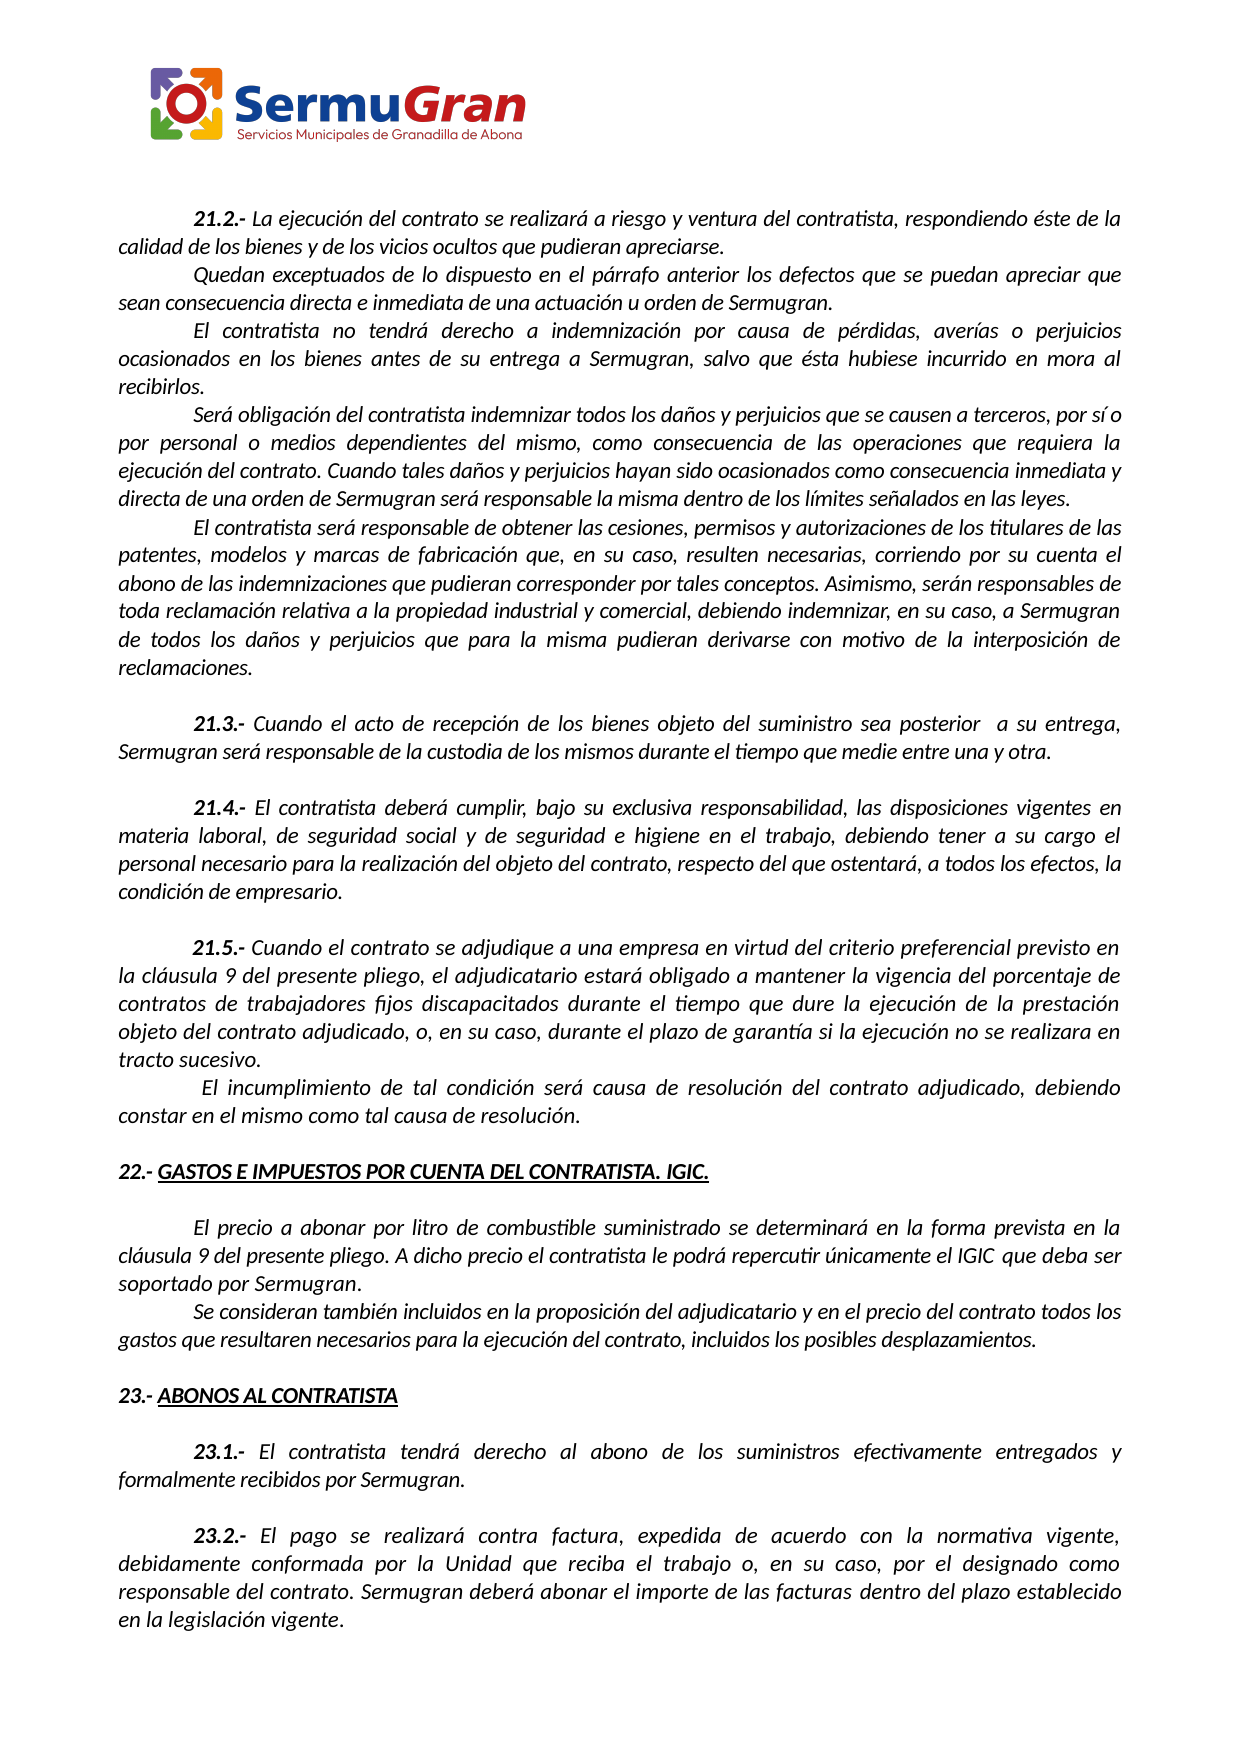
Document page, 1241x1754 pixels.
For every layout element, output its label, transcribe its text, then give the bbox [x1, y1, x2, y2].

text Quedan exceptuados de lo dispuesto en el párrafo anterior los defectos que se puedan apreciar que sean consecuencia directa e inmediata de una actuación u orden de Sermugran. [118, 260, 1122, 316]
text El precio a abonar por litro de combustible suministrado se determinará en la forma prevista en la cláusula 9 del presente pliego. A dicho precio el contratista le podrá repercutir únicamente el IGIC que deba ser soportado por Sermugran. [118, 1213, 1122, 1297]
picture [133, 83, 543, 123]
text 21.4.- El contratista deberá cumplir, bajo su exclusiva responsabilidad, las disposiciones vigentes en materia laboral, de seguridad social y de seguridad e higiene en el trabajo, debiendo tener a su cargo el personal necesario para la realización del objeto del contrato, respecto del que ostentará, a todos los efectos, la condición de empresario. [118, 793, 1122, 905]
text 23.- ABONOS AL CONTRATISTA [118, 1381, 1122, 1409]
text 21.3.- Cuando el acto de recepción de los bienes objeto del suministro sea posterior a su entrega, Sermugran será responsable de la custodia de los mismos durante el tiempo que medie entre una y otra. [118, 709, 1122, 765]
text 23.1.- El contratista tendrá derecho al abono de los suministros efectivamente entregados y formalmente recibidos por Sermugran. [118, 1437, 1122, 1493]
text El incumplimiento de tal condición será causa de resolución del contrato adjudicado, debiendo constar en el mismo como tal causa de resolución. [118, 1073, 1122, 1129]
text 23.2.- El pago se realizará contra factura, expedida de acuerdo con la normativa vigente, debidamente conformada por la Unidad que reciba el trabajo o, en su caso, por el designado como responsable del contrato. Sermugran deberá abonar el importe de las facturas dentro del plazo establecido en la legislación vigente. [118, 1521, 1122, 1633]
text El contratista no tendrá derecho a indemnización por causa de pérdidas, averías o perjuicios ocasionados en los bienes antes de su entrega a Sermugran, salvo que ésta hubiese incurrido en mora al recibirlos. [118, 316, 1122, 401]
text 21.5.- Cuando el contrato se adjudique a una empresa en virtud del criterio preferencial previsto en la cláusula 9 del presente pliego, el adjudicatario estará obligado a mantener la vigencia del porcentaje de contratos de trabajadores fijos discapacitados durante el tiempo que dure la ejecución de la prestación objeto del contrato adjudicado, o, en su caso, durante el plazo de garantía si la ejecución no se realizara en tracto sucesivo. [118, 933, 1122, 1073]
text 22.- GASTOS E IMPUESTOS POR CUENTA DEL CONTRATISTA. IGIC. [118, 1157, 1122, 1185]
text 21.2.- La ejecución del contrato se realizará a riesgo y ventura del contratista, respondiendo éste de la calidad de los bienes y de los vicios ocultos que pudieran apreciarse. [118, 204, 1122, 260]
text Será obligación del contratista indemnizar todos los daños y perjuicios que se causen a terceros, por sí o por personal o medios dependientes del mismo, como consecuencia de las operaciones que requiera la ejecución del contrato. Cuando tales daños y perjuicios hayan sido ocasionados como consecuencia inmediata y directa de una orden de Sermugran será responsable la misma dentro de los límites señalados en las leyes. [118, 401, 1122, 513]
text Se consideran también incluidos en la proposición del adjudicatario y en el precio del contrato todos los gastos que resultaren necesarios para la ejecución del contrato, incluidos los posibles desplazamientos. [118, 1297, 1122, 1353]
text El contratista será responsable de obtener las cesiones, permisos y autorizaciones de los titulares de las patentes, modelos y marcas de fabricación que, en su caso, resulten necesarias, corriendo por su cuenta el abono de las indemnizaciones que pudieran corresponder por tales conceptos. Asimismo, serán responsables de toda reclamación relativa a la propiedad industrial y comercial, debiendo indemnizar, en su caso, a Sermugran de todos los daños y perjuicios que para la misma pudieran derivarse con motivo de la interposición de reclamaciones. [118, 513, 1122, 681]
